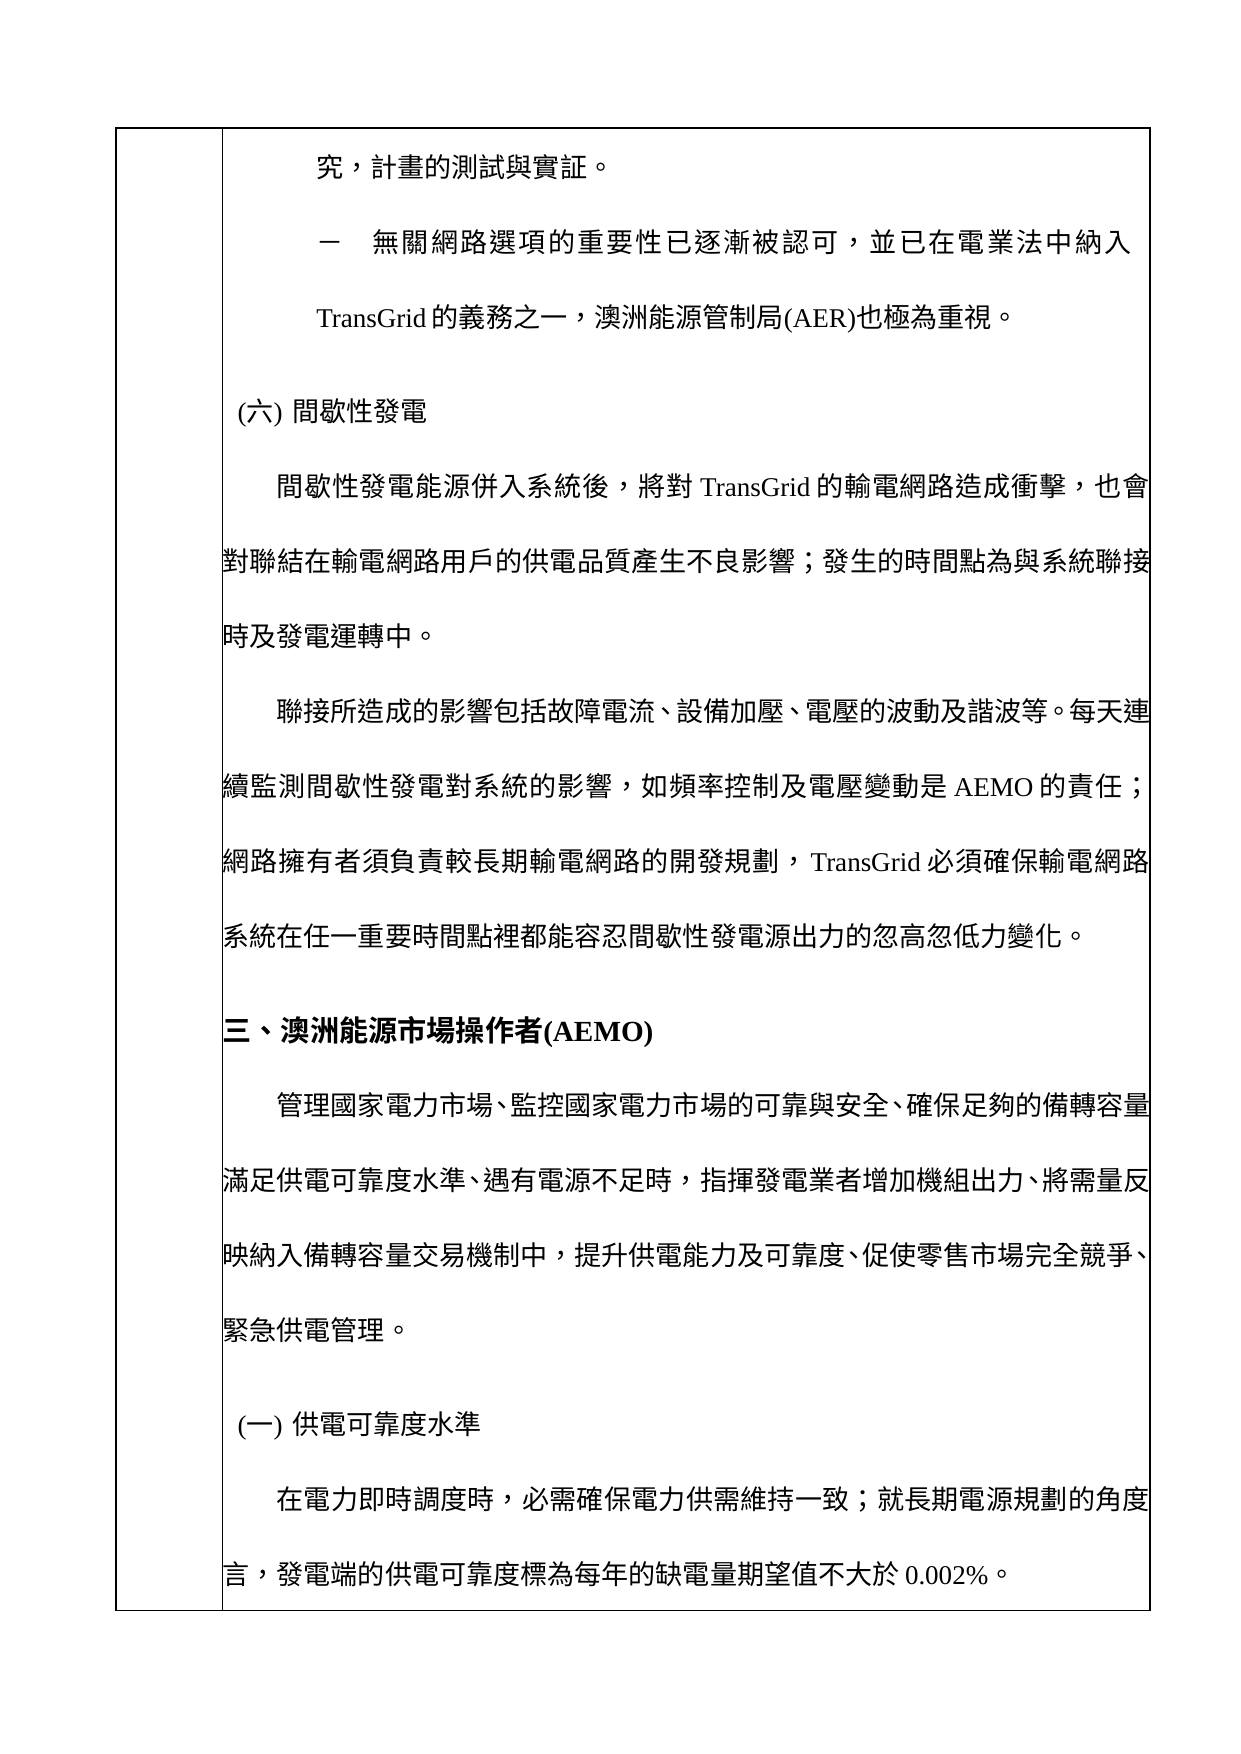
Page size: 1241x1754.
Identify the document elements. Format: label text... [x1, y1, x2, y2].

table_cell 一、電力市場概述 澳洲電力市場基本上可分成北澳、西澳和東南澳三區，其中西澳屬自願性電力池，市場機制存在實質雙邊合約交易，而東南澳轄屬國家電力市場(National Electricity Market, NEM)，為本次訪問及研析對象，主要包括新南威爾斯(New South Wales, NSW)、維多利亞(Victoria)、昆市蘭(Queensland)、南澳(South Australia)和泰士馬尼亞島(Tasmania)五大區域市場，採行強制電力池下之集中交易方式運作，和財務性之雙邊交易避險合約。其電力市場管理結構如下所示： 其中(1)澳洲聯邦政府理事會(Council of Australia Governments, COAG)為最高督導機構(2)能資源常務理事會(Standing Council on Energy and Resources, SCER)主導能源市場政策(3)澳洲能源管制者(Australia Energy Regulator, AER)負責市場經濟管制和規則執行，包括執行國家電力法(National Electricity Law, NEL)(4)能源市場操作者(Australia Energy Market Operator, AEMO)主控市場運作並兼系統操作者，其股權60%來自政府部門，40%來自產業界。 二、澳洲輸電網路公司(TransGrid) 在整個澳洲的電力市場中，TransGrid是最大的輸電網路公司，其所擁有的輸電網路系統是在新南威爾斯州(New South Wales)，員工約1,000人左右，多為技術的工程人員，高壓輸電線長度約12,6000公里，91座變電所及電廠開關場，淨資產約62兆元，網路可用率為98.99%。 輸電營收的管制 依據國家電業法(National Electricity Rules)及澳洲能源管制局(Australian Energy Regulator)規定辦理。 所管制未來的營收以5年為期間，每一年的營收的上限依下列原則訂定： 資產報酬率X 資產於經濟壽齡期間的資本報酬率 每一年營運費用的預測 應繳稅額 具誘因的管制 訂定營收的基線 訂定未來5年的營收目標 所節省的成本得保留 訂定續效指標予以獎懲 只要AER認為業者所提營運計畫書所列費用合理即予以核准。 輸電成本結構 市場批發價格約占整個零售價格的50%，而批發市場的價格包括電能成本、輸電損失及輸電費用，其中輸電費用約占18 %，依此，輸電費用占整個零售價格的10%不到。 輸電可靠度標準 一般的輸電準則採N-1，雪梨都會區則是採較高的標準N-2；輸電準則是由NSW州政府的工貿部(Department of Trade and Industry)所訂定，參考國際電業的作法，並與其他州協調、整合；有可能於未來幾年內再做檢討。 輸電系統的規劃及諮詢過程 TransGrid係利用標準的網路規劃技術與工具進行輸電網路系統的擴、新建規劃。在規劃階段，必須指需要性及可行的替代案；依國家電業法規範，在諮詢階段中，必須與市場參與者及其他有興趣的團體等，一起就需要性、可行替代戶方案及如何做出最佳的選擇等進行諮商。 諮詢過程分三部份(含爭議處理)，第一部份為計畫範疇諮詢報告，第二部份為計畫評估報告草案，內容包括若有提呈意見，將納入考量，進行經濟分析及建議優先方案；第三部份為計畫評估結果報告，內容包括將提呈意見納入考量(若有)，針對優先方案做最後決策。 爭議處理只限於可應用經濟檢視及相關定義可解釋的範疇，決策由經濟管制單位來執行，即澳洲能源管制局(AER)；截至目前並無爭議事件發生。 無關網路的選擇(Non-network Options) TransGrid係引領澳洲網路擁有者從事無關網路的採購，如負載管理、需量反應、啓動分散配電系統下的電源，惟無關網路的市場尚不成熟，TransGrid這此一方面的主要工作內容包括： － 選擇符合成本效益的資源，以滿足特定需求； － 發展無關網路的市場，主要是與配電公司合作，與大學共同研究，計畫的測試與實証。 － 無關網路選項的重要性已逐漸被認可，並已在電業法中納入TransGrid的義務之一，澳洲能源管制局(AER)也極為重視。 間歇性發電 間歇性發電能源併入系統後，將對TransGrid的輸電網路造成衝擊，也會對聯結在輸電網路用戶的供電品質產生不良影響；發生的時間點為與系統聯接時及發電運轉中。 聯接所造成的影響包括故障電流、設備加壓、電壓的波動及諧波等。每天連續監測間歇性發電對系統的影響，如頻率控制及電壓變動是AEMO的責任；網路擁有者須負責較長期輸電網路的開發規劃，TransGrid必須確保輸電網路系統在任一重要時間點裡都能容忍間歇性發電源出力的忽高忽低力變化。 三、澳洲能源市場操作者(AEMO) 管理國家電力市場、監控國家電力市場的可靠與安全、確保足夠的備轉容量滿足供電可靠度水準、遇有電源不足時，指揮發電業者增加機組出力、將需量反映納入備轉容量交易機制中，提升供電能力及可靠度、促使零售市場完全競爭、緊急供電管理。 供電可靠度水準 在電力即時調度時，必需確保電力供需維持一致；就長期電源規劃的角度言，發電端的供電可靠度標為每年的缺電量期望值不大於0.002%。 最低備用容量 在短期或即時度時，電力系統必須維持最低備轉容量水準(Minimum Reserve Levels, MRLs)，此一最低備轉容量水準是指維持供電可靠度水準(<0.002%缺電量水準)時所需最少的裝置容量，透過市場模擬的方式來計算；就中期而言(未來8到24個月)，最低備用容量水準是用來決定各發電機組的檢修排程，就長期而言，它是可以用來分析說明各項投資計畫的需要性。 為了確保發電系統在任何時刻的可調度發電容量均能維持在適當的水準，及提供發電業者與輸電公司進行擴充及維修排程的規劃，AEMO會定期公佈短期(未來7天)、中期(未來2年)的系統可靠度評估報告(Projected Assessment of System Adequacy, PASA)，報告中會揭露相關資訊給發電業、市場參與者、輸電網路公司，必要時會啓動可靠度及緊急備轉容量交易機制(RERT)。此外，AEMO也公布未來十年的電力供需展望(Electricity Statement of Opportunities, ESOO)、國家輸電網路系統擴充計畫(National Transmission Network Development Plan, NTNDP)，供投資者進行投資規劃。 驅動投資的因素 促進投資的二大驅動力： 容量肇因—依據供需規劃結果，當發生電源短缺，及每一區域出現低備用容量情形時。 能量肇因—依據長期電能需求及發電能量變化趨勢，利用市場所使用程模擬評估缺電量期望值。 2012年國家電力市場投資驅動力的變化： 自2011年起，每年重新檢討修訂之長期負載預測均呈下滑的情形。 在過去3年期間，小規模再生能源的開發大幅成長。 大規模再生能源開發目標促成持續投資風力電廠的開發。 自2007-08年起，現貨市場的平均價格持續下滑。 目前國家電力市場投資方向集中在再生能源及尖峰電源的開發，依據已正式對外公開的電源投資計畫中，風力裝置容量高達13,000MW以上，氣渦輪機的裝置容量則超過11,000MW，燃煤基載的裝置容量則僅3,300MW，燃氣複循環電廠的發電容量亦僅3,000MW。 輔助服務 對AEMO而言，其主要任務就是維持電力系統的穩定，它是透過即時調度來達成，架構在二個同時運作的控制中心。而確保電力系統穩定所需之輔助服務包括網路控制、全黑起動及頻率控制，其中前二者係由AEMO直接與合格業者洽購，後者則有一交易市場在運作。 再生能源開發目標(Renewable Energy Target, RET) 目前再生能源年發電量約137億度，相當於可供應2.1百萬戶的家庭用量，發電占比則約為9％，而政府的開發目標為2020年再生能源的發電占比達20％。 目前風力總裝置容量約2,135MW，興建中且於2012/13年間商轉發電之容量則有608MW。由於風間歇性的特性，在尖峰用電期間的發電出力遠低於其裝置容量。 AEMO依據過去3~4年電力交易市場尖峰用電期間每5分鐘的風力發電出力進行分析，求得風力對提供尖峰用電的貢獻度約為其裝置容量的2.2~8.3%間，各州風場於尖峰用電期間發電出力整理如下表所示。 2009年在配電系統下的屋頂型太陽光電系統之裝置容量尚不及100MW，但到2012年已增加至1,450MW。由於屋頂型太陽光電系統未直接進入國家電力市場，故AEMO在分析屋頂型太陽光電系統對尖峰負載貢獻時，係以區域尖峰負載反推算得到，太陽光電於夏季尖峰用電期間的發電出力如下： 四、澳洲電力負載預測 市場操作者(AEMO)主導預測模型，包括電能預測與最大尖峯負載預測；輸電公司(TransGrid)亦自行發展其預測模型以決定輸電計畫；而能源管制者(AER)適需要所運用之預測模型則僅適用於審查，以檢驗輸電公司所提報預測合理性。 市場操作者(AEMO) 區域負載預測歷史資料輸入 主要包括(1)天氣資料(2)產業資料(3)經濟資料和(4)需求資料，如下圖所示： 年度電能預測架構 其預測架構主要包括：(1)能源資料輸入：涵蓋大工業負載、輸電損失、輔助性負載、市場總需求和屋上型太陽光電估計等，並經由(2)輸電損失模型、輔助負載模型和非產業消費模型，據以進行(3)輸電損失預測、輔助負載預測、非產業消費預測和大產業預測，綜合成整體電力能源預測，最後則(4)考量太陽光電預測和能源效率抵換預測之事後模型調整，如下圖所示： 電能預測流程 其預測流程主要包括(1)輸入：涵蓋各種不確定性經濟情境、歷史經濟資料、歷史需求資料、歷史天氣資料、氣候變遷估計、政策與技術假設、屋上太陽光電分析和大工業負載資訊等。(2)模型：除主要模型外另涵蓋非大工業、輸電損失和輔助負載等模型。(3)預測：包括經濟變數預測、天氣預測、能源效率預測、屋上型太陽光電預測、大型工業預測和非產業電能預測等，如下圖所示： 最大尖峯負載預測 其預測流程，主要包括(1)輸入：經濟情境、歷史經濟資料、歷史需求資料、歷史天氣資料、氣候變遷估計、政策與技術假設和產業、輔助負載、稅、太陽光電、能源效率等(2)迴歸模型：涵蓋殘差和預測係數(3)模擬模型：適用於天氣模擬和(4)事後模型之修正與調整。如下圖所示： 輸電公司(TransGrid，負責NSW電網) 輸電公司預測模型 輸電公司為考量其輸電計畫投資和網路引接點，亦自行建立其負載預測模型，其預測流程包括：(1)輸入：a.電能-涵蓋人口、國家總生產毛額、電價、氣候、利率、消費者物價指數(Consumer Price Index, CPI)和溫度等之歷史資料與預測資料b.尖峯需求-涵蓋季節平均需求和空調之歷史資料與預測資料c.天氣修正-涵蓋半小時負載、每日溫度和季節與虛擬變數之歷史資料和每日溫度模擬資料。(2)流程：涵蓋資料轉換和電能、尖峯負載和天氣模型(3)預測輸出：涵蓋電能預測、尖峯需求預測和尖峯負載需求分配和(4)事後模型調整。如下圖所示： 五、澳洲電源開發規劃 電力規劃角色與分工 由輸電公司(TransGrid)、市場操作者(AEMO)和其他相關市場參與者相互協同合作下，進行整體電力規劃，包括負載預測、電力投資機會報告(Electricity Statement of Opportunities, ESOO)、國家輸電網路發展計畫(National Transmission Network Development Plan, NTNDP)、年度規劃審查(Annual Planning Review, APR)和公共論壇與公共諮詢等之角色、分工和互動流程，其整體流程如下圖所示： 能源管制者(AER)規劃諮詢流程 其規劃諮詢流程，基本上包括(1)輸電投資需求界定(2)輸電管制投資測試(Regulatory Investment Test-Transmission, RIT-T)(3)輸電計畫諮詢報告(4)輸電計畫優選方案評估和(5)輸電計畫評估報告等，其整體流程如下圖所示： 電力規劃流程(AEMO) 其整體電力規劃流程包括(1)輸入：涵蓋情境需求、情境趨動因素、發電計畫和輸電計畫(2)方法：情境規劃下之最小成本規劃，涵蓋考量發電聯結成本和燃氣供應能力與成本(3)輸出：涵蓋燃氣需求預測、發電與區域間之升級、發電與輸電建造、電力潮流研究和區域內輸電等，其整體流程如下圖所示： 六、總結 澳洲負載預測 綜合性考量(1)空間上之系統與區域(2)時間上短期與長期(3)屬性上之由上而下(宏觀)與由下而上(微觀)(4)方法上之確定性模式與機率性模式之互補性與整合性。 考量之預測變數，包括：(1)總體變數(國家總產值GSP、人口)(2)價格變數(電價)(3)溫度變數(暖氣度HDD、冷氣度CDD、氣候因素)(4)其他變數：輔助負載、輸電損失、需求面資料(大型工業負載，非大型工業負載如需求面太陽光電PV、能源效率、需求面管理等)等。 預測之主要挑戰：(1)用戶端太陽光電之不易估計(2)能源效率改進之相關資料蒐集與估計(3)用戶行為改變之電價彈性估計和(4)各種資料之蒐集與假設。 預測角色與定位：市場操作者(AEMO)主導預測模型，包括電能預測與最大尖峯負載預測；輸電公司(TransGrid)亦自行發展其預測模型以決定輸電計畫；管制機構(AER)則監督預測結果(亦有自己之模型)進行審查檢驗。 預測流程：市場操作者建立(1)電能預測(2)尖峯負載預測之預測流程，而輸電公司(TransGrid)亦自行建立其負載預測流程。 澳洲電力規劃 整體性規劃原則涵蓋安全度與可靠度，包括調度、5分鐘預調度、預調度、8天前短期之系統適合性評估(Projected Assessments of System Adequacy, PASA)，2年前之中期系統適合性評估(PASA)和10年前之電力投資機會報告(Electricity Statement of Opportunities, ESOO)的整體考量。 規劃可靠度標準：為確保長期足夠之發電與輸電容量，保障每個區域每年低於0.002%之缺電供應風險。 規劃因素考量：(1)需求預測(考量系統與區域之電能與尖峯負載需求及燃氣需求)、(2)發電計畫(考量快慢速改變及分散型電源計畫，包括複循環氣渦輪機(Combine Cycle Gas Turbine, CCGT)、開放式循環氣渦輪機(Open Cycle Gas Turbine, OCGT)和燃煤機組之退休與新增)油價衝擊：燃煤與燃氣之替代與組合不確定性：燃煤與燃氣之替代與組合、(3)網路規劃因素(考量輸配電線損發電機組進入點和負載輸出點輸電限制區域間和區域內之聯結等)、(4)其他因素考量：技術與政策假設、不確定情境假設、碳稅、再生能源目標、需求面管理、備用容量適合性和緊急應變管理等、(5)規劃方法：最小成本情境規劃。 規劃角色與定位：(1)市場操作者(AEMO)主導負載預測(2)輸電公司(TransGrid)提出發電計畫評估和輸電計畫(3)管制機構(AER)監督輸配電計畫與爭議處理。 規劃流程：輸電公司與市場操作者協同合作，建立規劃及公開諮詢和公告流程(2)依據澳洲市場管理委員會(AEMC)所設定之市場準則，管制機構(AER)就輸配電計畫進行投資計畫管制測試(RIT-T，RIT-D)。 [223, 129, 1149, 1610]
table_cell [117, 129, 222, 1610]
